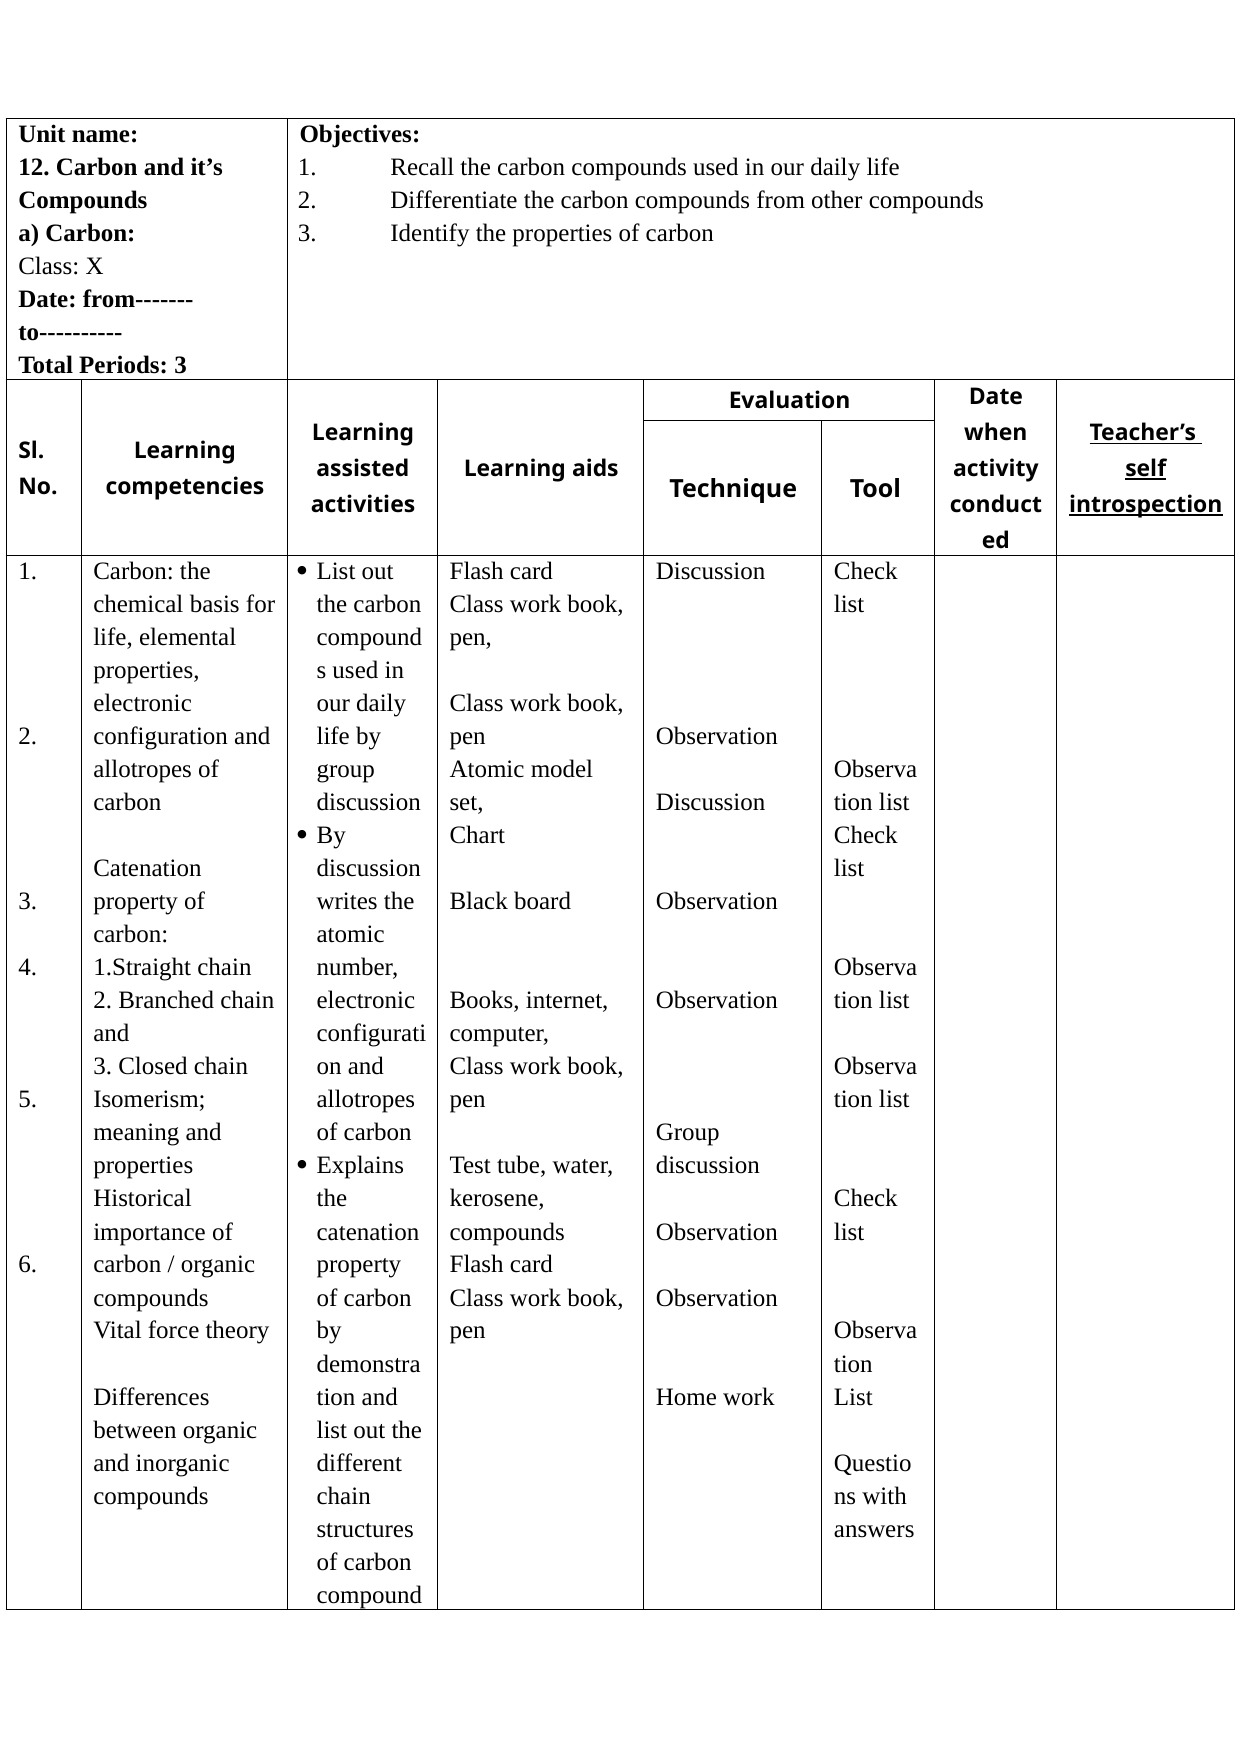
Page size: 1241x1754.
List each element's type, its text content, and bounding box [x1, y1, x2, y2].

table_cell Carbon: the chemical basis for life, elemental properties, electronic configuration and allotropes of carbon Catenation property of carbon: 1.Straight chain 2. Branched chain and 3. Closed chain Isomerism; meaning and properties Historical importance of carbon / organic compounds Vital force theory Differences between organic and inorganic compounds [82, 556, 287, 1608]
table_cell Learning aids [438, 380, 643, 555]
table_cell Evaluation [644, 380, 934, 420]
table_cell Date when activity conducted [935, 380, 1056, 555]
table_cell Learning competencies [82, 380, 287, 555]
table_cell Discussion Observation Discussion Observation Observation Group discussion Observation Observation Home work [644, 556, 821, 1608]
table_cell Teacher’s self introspection [1057, 380, 1234, 555]
table_cell [1057, 556, 1234, 1608]
table_cell List out the carbon compounds used in our daily life by group discussion By discussion writes the atomic number, electronic configuration and allotropes of carbon Explains the catenation property of carbon by demonstration and list out the different chain structures of carbon compounds Explains the meaning and properties of isomers of normal-butane and iso-butane By referring library books or internet browsing collecting the information of historical importance of carbon compounds List out the differences between organic and inorganic compounds by group discussion Conducting solubility test By asking suitable questions elicit the meaning and scope of organic chemistry Practicing the exercise questions [288, 556, 437, 1608]
table_header Objectives: Recall the carbon compounds used in our daily life Differentiate the carbon compounds from other compounds Identify the properties of carbon [288, 119, 1234, 379]
table_cell 1. 2. 3. 4. 5. 6. [7, 556, 81, 1608]
table_cell Flash card Class work book, pen, Class work book, pen Atomic model set, Chart Black board Books, internet, computer, Class work book, pen Test tube, water, kerosene, compounds Flash card Class work book, pen [438, 556, 643, 1608]
table_header Unit name: 12. Carbon and it’s Compounds a) Carbon: Class: X Date: from-------to---------- Total Periods: 3 [7, 119, 287, 379]
table_cell Tool [822, 421, 934, 555]
table_cell Check list Observation list Check list Observation list Observation list Check list Observation List Questions with answers [822, 556, 934, 1608]
table_cell Sl. No. [7, 380, 81, 555]
table_cell [935, 556, 1056, 1608]
table_cell Technique [644, 421, 821, 555]
table_cell Learning assisted activities [288, 380, 437, 555]
